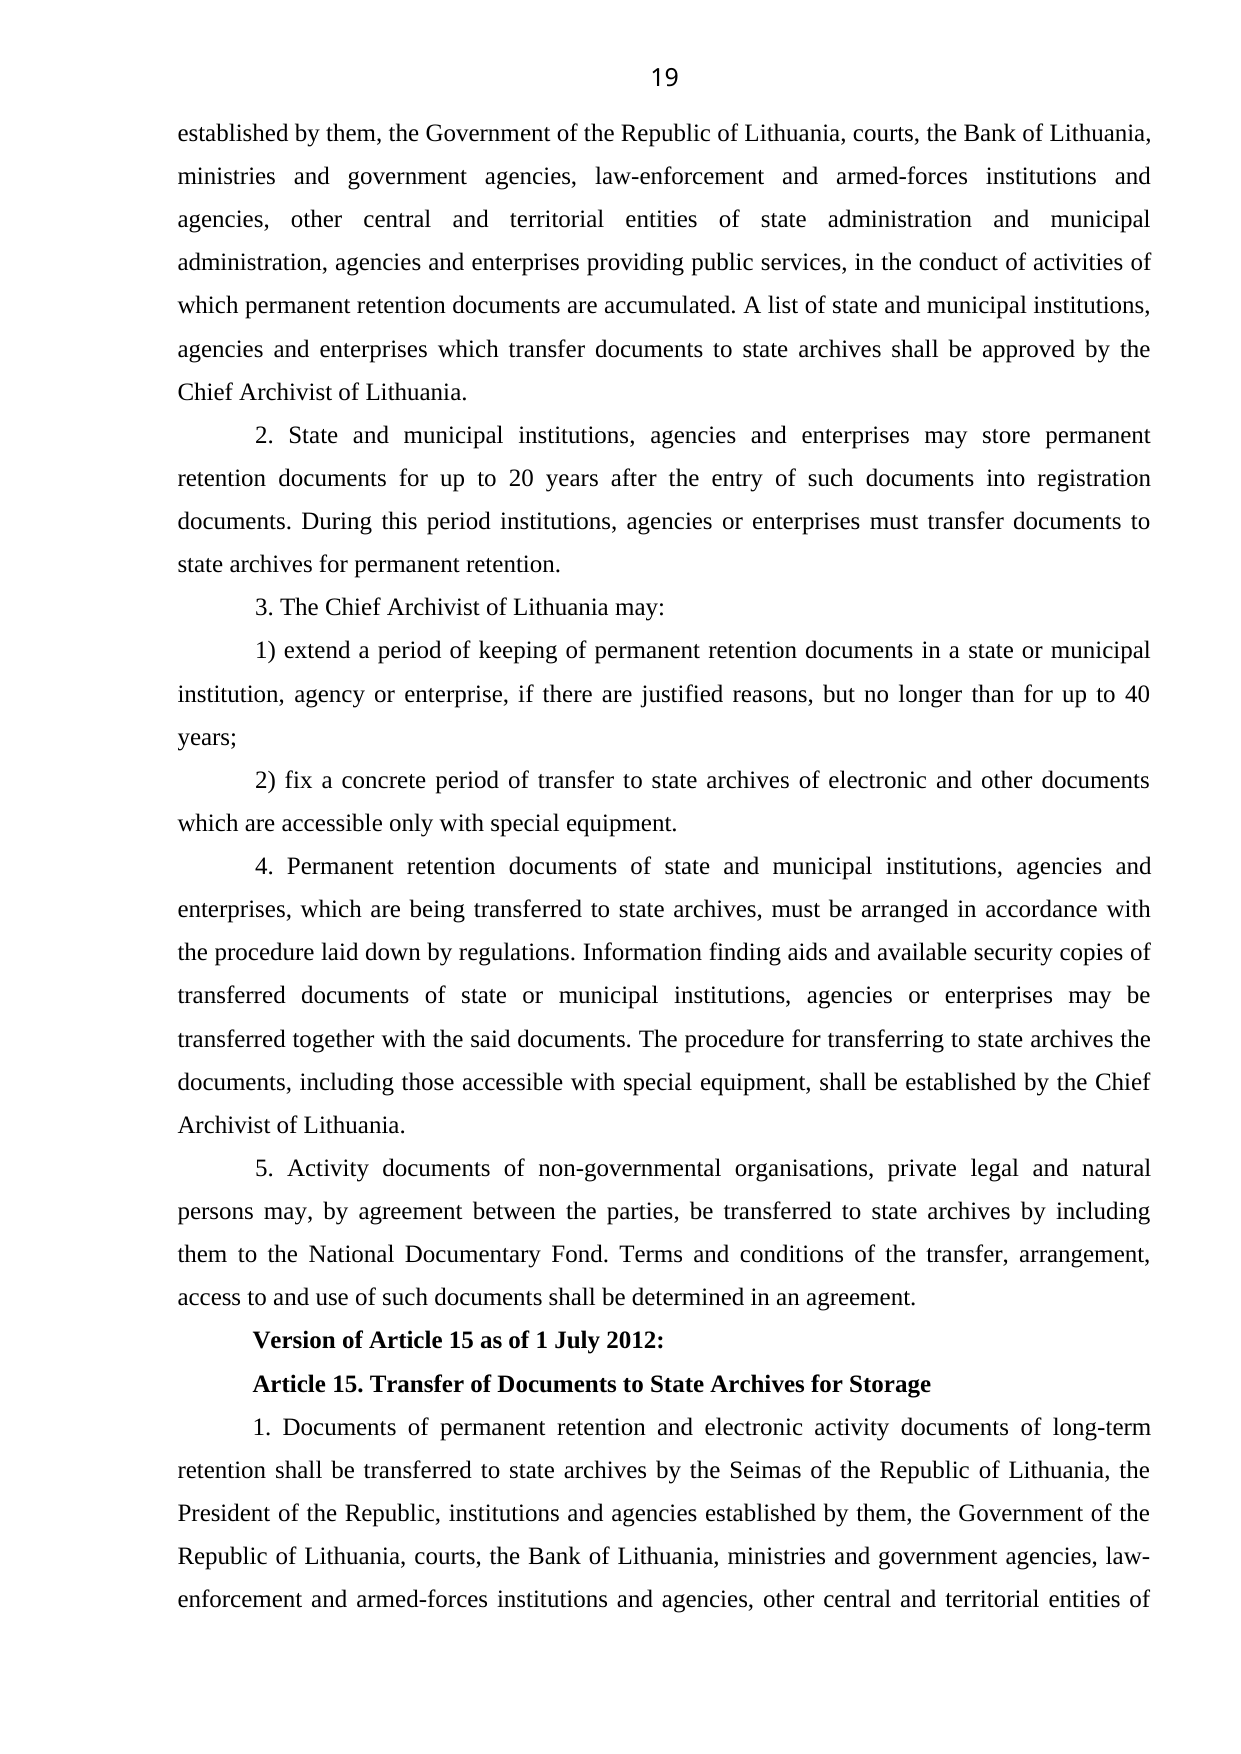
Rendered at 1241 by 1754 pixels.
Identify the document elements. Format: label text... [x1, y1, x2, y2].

text 2) fix a concrete period of transfer to state archives of electronic and other documents which are accessible only with special equipment. [177, 765, 1152, 837]
text 5. Activity documents of non-governmental organisations, private legal and natural persons may, by agreement between the parties, be transferred to state archives by including them to the National Documentary Fond. Terms and conditions of the transfer, arrangement, access to and use of such documents shall be determined in an agreement. [177, 1153, 1152, 1311]
text 1) extend a period of keeping of permanent retention documents in a state or municipal institution, agency or enterprise, if there are justified reasons, but no longer than for up to 40 years; [177, 636, 1152, 751]
text established by them, the Government of the Republic of Lithuania, courts, the Bank of Lithuania, ministries and government agencies, law-enforcement and armed-forces institutions and agencies, other central and territorial entities of state administration and municipal administration, agencies and enterprises providing public services, in the conduct of activities of which permanent retention documents are accumulated. A list of state and municipal institutions, agencies and enterprises which transfer documents to state archives shall be approved by the Chief Archivist of Lithuania. [177, 118, 1152, 406]
text 2. State and municipal institutions, agencies and enterprises may store permanent retention documents for up to 20 years after the entry of such documents into registration documents. During this period institutions, agencies or enterprises must transfer documents to state archives for permanent retention. [177, 420, 1152, 578]
text Article 15. Transfer of Documents to State Archives for Storage [177, 1369, 1152, 1397]
text 3. The Chief Archivist of Lithuania may: [177, 592, 1152, 621]
text Version of Article 15 as of 1 July 2012: [177, 1326, 1152, 1354]
text 4. Permanent retention documents of state and municipal institutions, agencies and enterprises, which are being transferred to state archives, must be arranged in accordance with the procedure laid down by regulations. Information finding aids and available security copies of transferred documents of state or municipal institutions, agencies or enterprises may be transferred together with the said documents. The procedure for transferring to state archives the documents, including those accessible with special equipment, shall be established by the Chief Archivist of Lithuania. [177, 851, 1152, 1139]
text 1. Documents of permanent retention and electronic activity documents of long-term retention shall be transferred to state archives by the Seimas of the Republic of Lithuania, the President of the Republic, institutions and agencies established by them, the Government of the Republic of Lithuania, courts, the Bank of Lithuania, ministries and government agencies, law-enforcement and armed-forces institutions and agencies, other central and territorial entities of [177, 1412, 1152, 1613]
